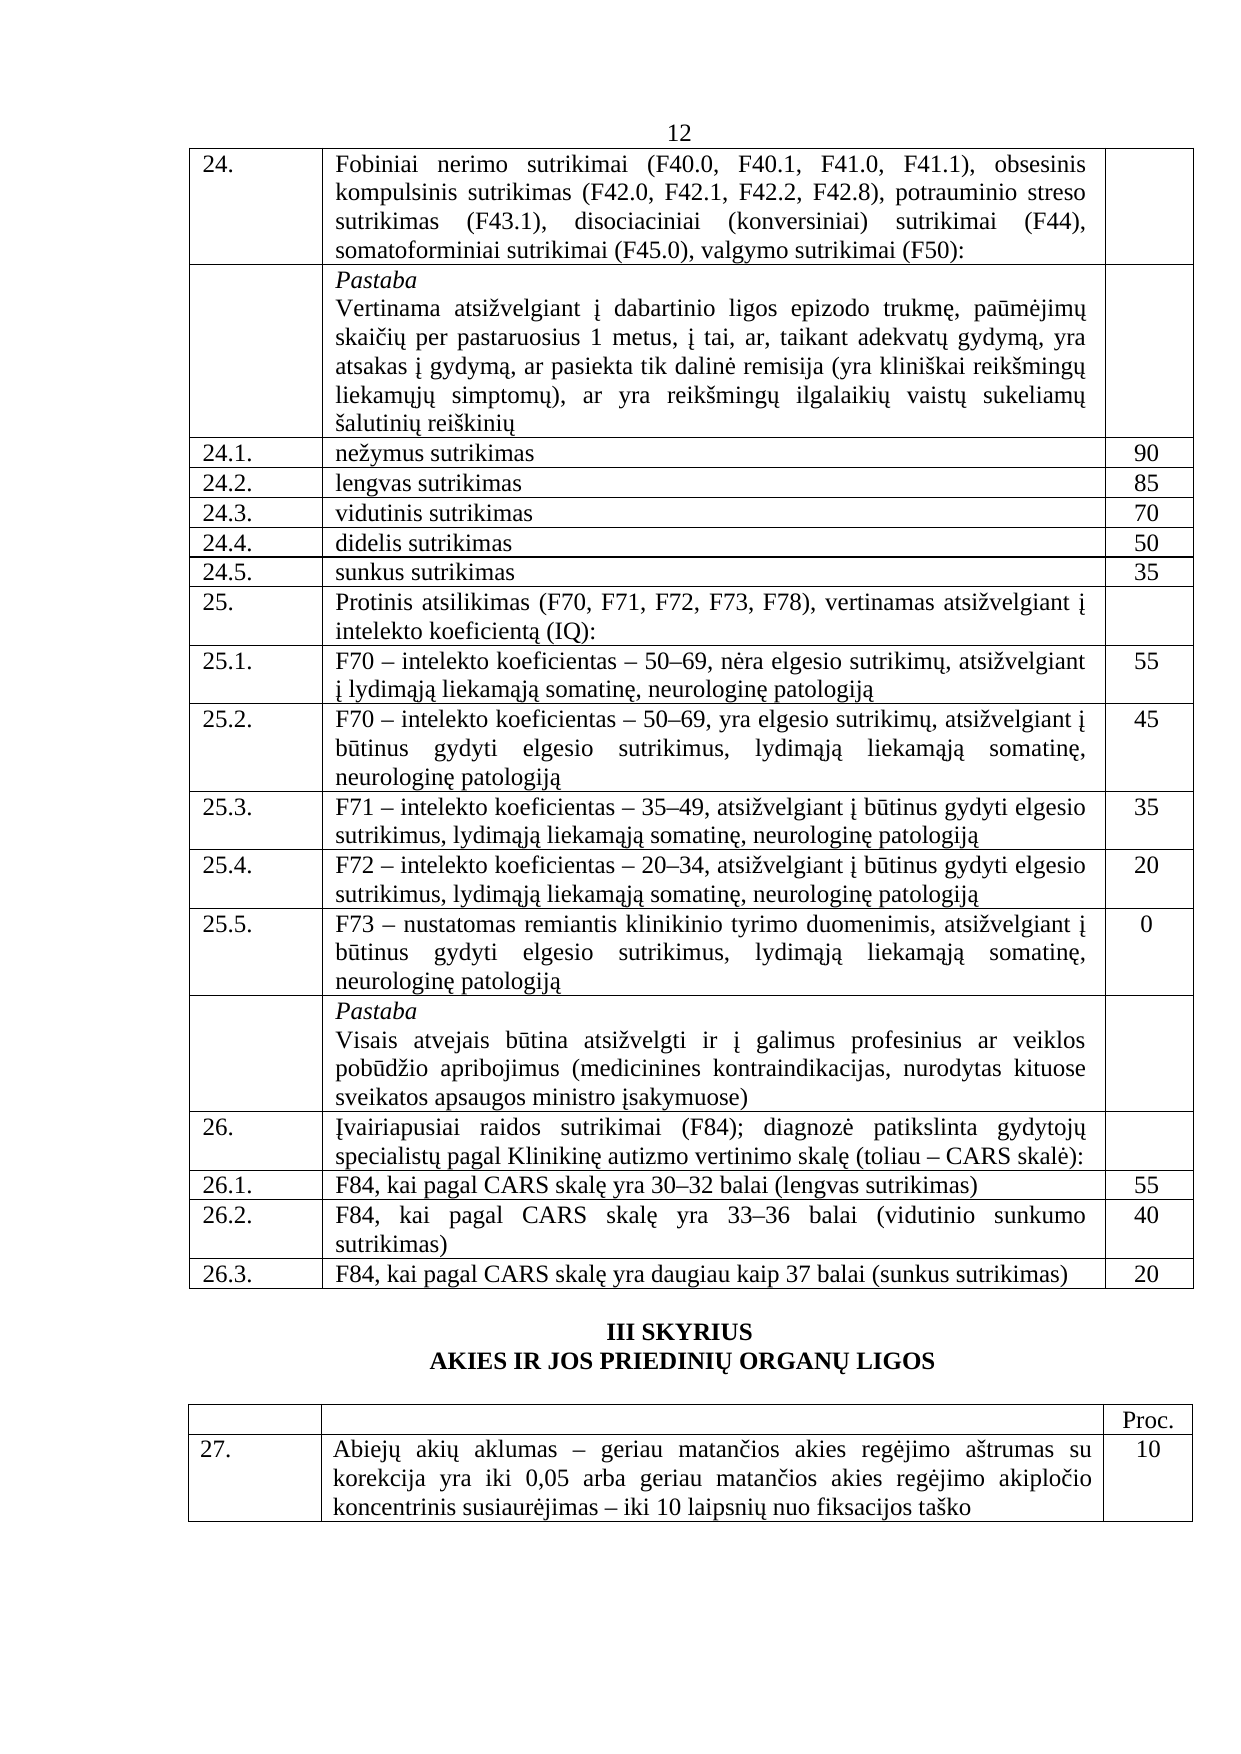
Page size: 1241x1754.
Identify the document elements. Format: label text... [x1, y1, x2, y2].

table_cell 55 [1106, 646, 1193, 703]
table_cell 20 [1106, 850, 1193, 908]
table_cell F84, kai pagal CARS skalę yra daugiau kaip 37 balai (sunkus sutrikimas) [323, 1259, 1105, 1288]
table_cell 26. [190, 1112, 322, 1169]
table_header Proc. [1104, 1405, 1192, 1433]
table_cell F71 – intelekto koeficientas – 35–49, atsižvelgiant į būtinus gydyti elgesio sutrikimus, lydimąją liekamąją somatinę, neurologinę patologiją [323, 792, 1105, 849]
table_header [322, 1405, 1103, 1433]
table_cell 26.2. [190, 1200, 322, 1258]
table_cell 24.5. [190, 558, 322, 586]
table_cell [1106, 587, 1193, 645]
table_cell 25.5. [190, 909, 322, 995]
table_cell 25.3. [190, 792, 322, 849]
table_cell 90 [1106, 438, 1193, 467]
table_cell Fobiniai nerimo sutrikimai (F40.0, F40.1, F41.0, F41.1), obsesinis kompulsinis sutrikimas (F42.0, F42.1, F42.2, F42.8), potrauminio streso sutrikimas (F43.1), disociaciniai (konversiniai) sutrikimai (F44), somatoforminiai sutrikimai (F45.0), valgymo sutrikimai (F50): [323, 149, 1105, 264]
table_cell 85 [1106, 468, 1193, 497]
table_cell [1106, 265, 1193, 437]
table_cell Pastaba Vertinama atsižvelgiant į dabartinio ligos epizodo trukmę, paūmėjimų skaičių per pastaruosius 1 metus, į tai, ar, taikant adekvatų gydymą, yra atsakas į gydymą, ar pasiekta tik dalinė remisija (yra kliniškai reikšmingų liekamųjų simptomų), ar yra reikšmingų ilgalaikių vaistų sukeliamų šalutinių reiškinių [323, 265, 1105, 437]
table_cell 26.1. [190, 1171, 322, 1199]
table_cell vidutinis sutrikimas [323, 498, 1105, 527]
text III SKYRIUS [177, 1317, 1181, 1346]
table_cell [190, 996, 322, 1111]
table_cell 35 [1106, 558, 1193, 586]
table_cell 24. [190, 149, 322, 264]
table_cell 35 [1106, 792, 1193, 849]
text AKIES IR JOS PRIEDINIŲ ORGANŲ LIGOS [177, 1346, 1181, 1375]
table_cell 25.4. [190, 850, 322, 908]
table_cell 45 [1106, 704, 1193, 791]
table_cell Abiejų akių aklumas – geriau matančios akies regėjimo aštrumas su korekcija yra iki 0,05 arba geriau matančios akies regėjimo akipločio koncentrinis susiaurėjimas – iki 10 laipsnių nuo fiksacijos taško [322, 1435, 1103, 1521]
table_cell 24.1. [190, 438, 322, 467]
table_cell 27. [189, 1435, 321, 1521]
table_cell 50 [1106, 528, 1193, 556]
table_cell 24.2. [190, 468, 322, 497]
table_cell [1106, 1112, 1193, 1169]
table_cell sunkus sutrikimas [323, 558, 1105, 586]
table_cell F84, kai pagal CARS skalę yra 30–32 balai (lengvas sutrikimas) [323, 1171, 1105, 1199]
table_cell 40 [1106, 1200, 1193, 1258]
table_cell 24.4. [190, 528, 322, 556]
table_cell 25.2. [190, 704, 322, 791]
table_cell F70 – intelekto koeficientas – 50–69, nėra elgesio sutrikimų, atsižvelgiant į lydimąją liekamąją somatinę, neurologinę patologiją [323, 646, 1105, 703]
table_cell nežymus sutrikimas [323, 438, 1105, 467]
table_cell 10 [1104, 1435, 1192, 1521]
table_cell 70 [1106, 498, 1193, 527]
table_cell didelis sutrikimas [323, 528, 1105, 556]
table_cell 20 [1106, 1259, 1193, 1288]
table_cell lengvas sutrikimas [323, 468, 1105, 497]
table_cell 26.3. [190, 1259, 322, 1288]
table_cell [190, 265, 322, 437]
table_cell Įvairiapusiai raidos sutrikimai (F84); diagnozė patikslinta gydytojų specialistų pagal Klinikinę autizmo vertinimo skalę (toliau – CARS skalė): [323, 1112, 1105, 1169]
table_cell [1106, 996, 1193, 1111]
table_cell [1106, 149, 1193, 264]
table_cell 0 [1106, 909, 1193, 995]
table_cell 25. [190, 587, 322, 645]
table_header [189, 1405, 321, 1433]
table_cell 55 [1106, 1171, 1193, 1199]
table_cell F70 – intelekto koeficientas – 50–69, yra elgesio sutrikimų, atsižvelgiant į būtinus gydyti elgesio sutrikimus, lydimąją liekamąją somatinę, neurologinę patologiją [323, 704, 1105, 791]
table_cell F72 – intelekto koeficientas – 20–34, atsižvelgiant į būtinus gydyti elgesio sutrikimus, lydimąją liekamąją somatinę, neurologinę patologiją [323, 850, 1105, 908]
table_cell 25.1. [190, 646, 322, 703]
table_cell F73 – nustatomas remiantis klinikinio tyrimo duomenimis, atsižvelgiant į būtinus gydyti elgesio sutrikimus, lydimąją liekamąją somatinę, neurologinę patologiją [323, 909, 1105, 995]
table_cell 24.3. [190, 498, 322, 527]
table_cell Protinis atsilikimas (F70, F71, F72, F73, F78), vertinamas atsižvelgiant į intelekto koeficientą (IQ): [323, 587, 1105, 645]
table_cell F84, kai pagal CARS skalę yra 33–36 balai (vidutinio sunkumo sutrikimas) [323, 1200, 1105, 1258]
table_cell Pastaba Visais atvejais būtina atsižvelgti ir į galimus profesinius ar veiklos pobūdžio apribojimus (medicinines kontraindikacijas, nurodytas kituose sveikatos apsaugos ministro įsakymuose) [323, 996, 1105, 1111]
